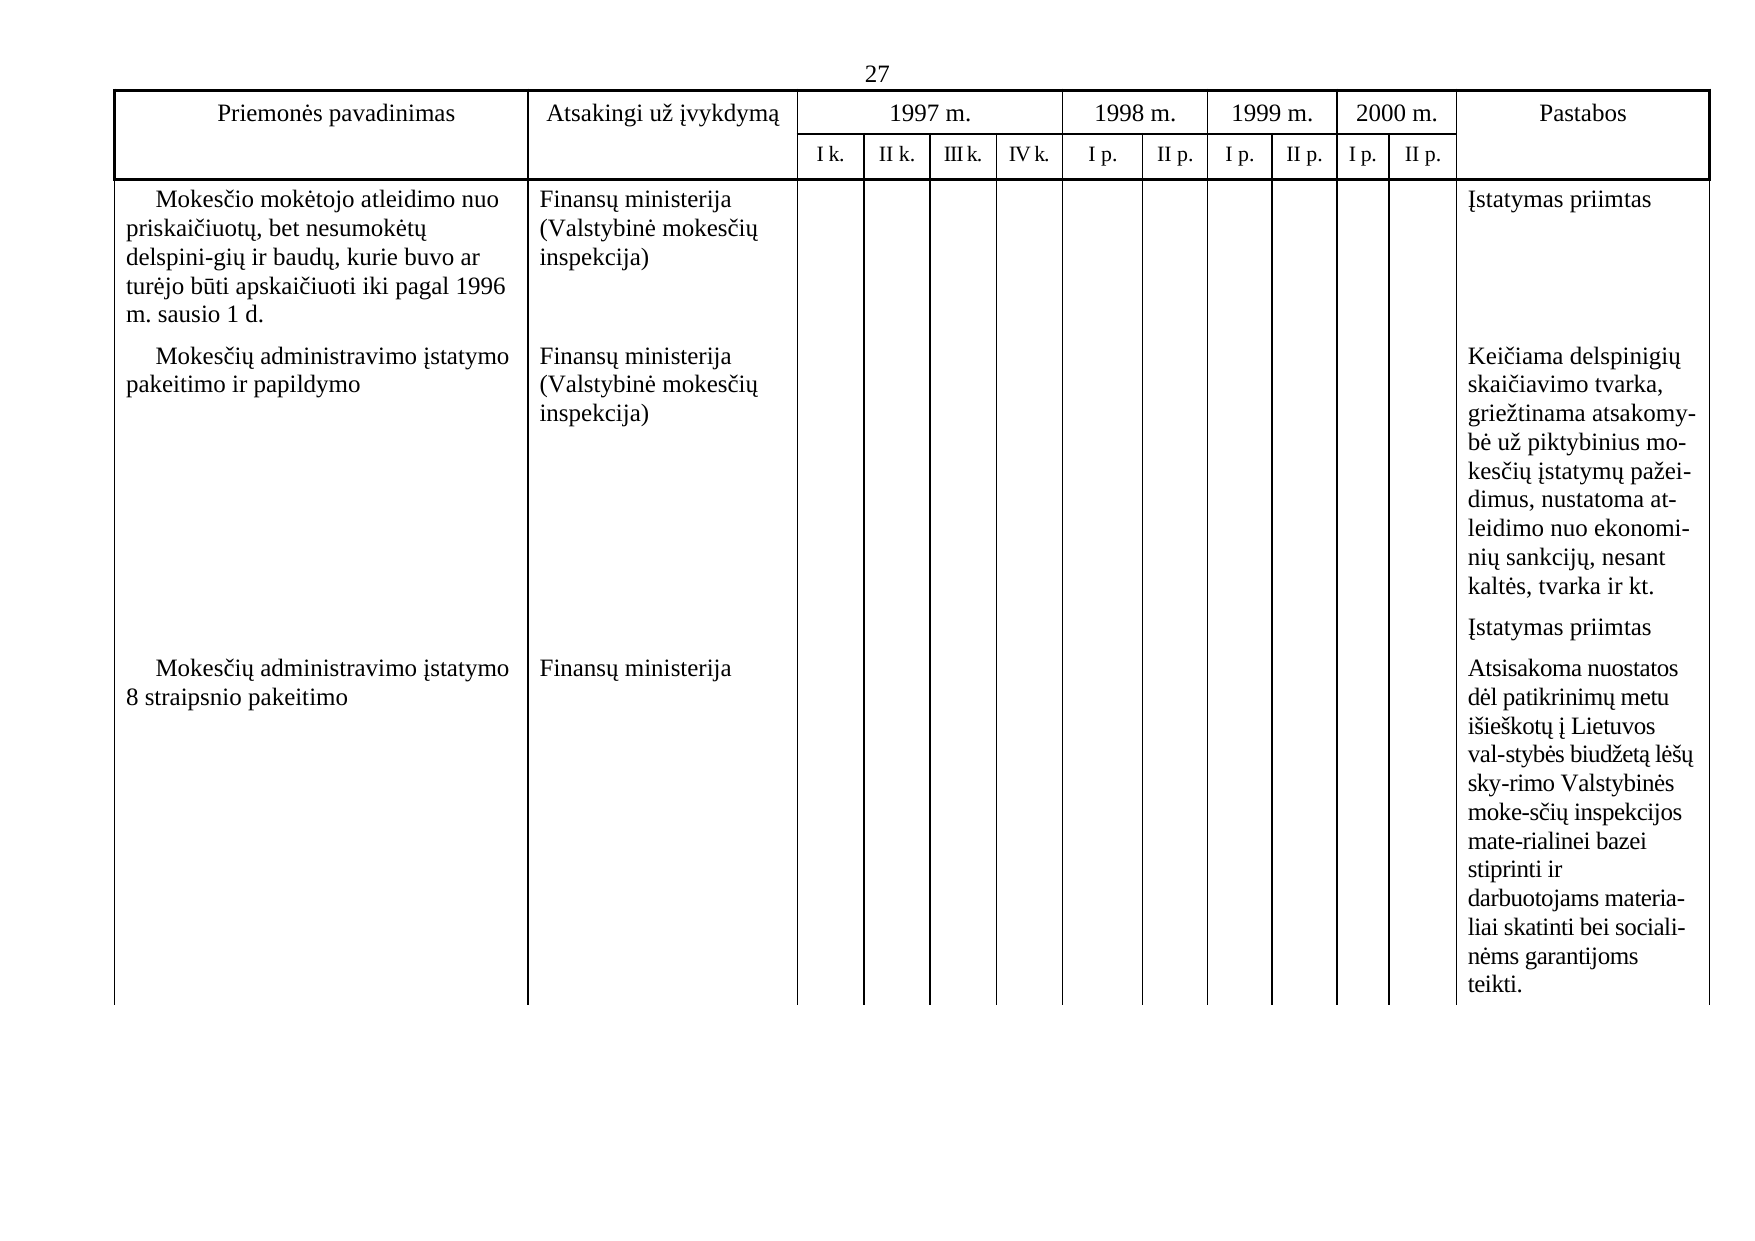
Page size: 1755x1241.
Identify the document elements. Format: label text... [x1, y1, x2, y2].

table_cell [1063, 335, 1142, 647]
table_header 1998 m. [1063, 92, 1207, 133]
table_cell Mokesčio mokėtojo atleidimo nuo priskaičiuotų, bet nesumokėtų delspini-gių ir baudų, kurie buvo ar turėjo būti apskaičiuoti iki pagal 1996 m. sausio 1 d. [115, 181, 527, 334]
table_cell [1273, 335, 1336, 647]
table_cell [1338, 335, 1388, 647]
table_cell [1273, 181, 1336, 334]
table_cell [798, 647, 863, 1004]
table_cell [931, 335, 996, 647]
table_header 1999 m. [1208, 92, 1336, 133]
table_cell I p. [1063, 135, 1142, 178]
table_cell [1143, 335, 1207, 647]
table_cell [1390, 335, 1456, 647]
table_cell II k. [865, 135, 929, 178]
table_cell [798, 181, 863, 334]
table_cell I p. [1208, 135, 1271, 178]
table_header Pastabos [1457, 92, 1708, 133]
table_cell [1457, 133, 1708, 178]
table_cell I p. [1338, 135, 1388, 178]
table_cell II p. [1390, 135, 1456, 178]
table_cell [798, 335, 863, 647]
table_cell I k. [798, 135, 863, 178]
table_cell [1208, 335, 1271, 647]
table_cell [931, 181, 996, 334]
table_cell [1390, 181, 1456, 334]
table_cell [529, 133, 797, 178]
table_header Priemonės pavadinimas [116, 92, 527, 133]
table_cell [997, 647, 1062, 1004]
table_cell [997, 181, 1062, 334]
table_cell Finansų ministerija (Valstybinė mokesčių inspekcija) [529, 181, 797, 334]
table_cell [1063, 181, 1142, 334]
table_cell [1390, 647, 1456, 1004]
table_cell [865, 181, 929, 334]
table_cell Atsisakoma nuostatos dėl patikrinimų metu išieškotų į Lietuvos val-stybės biudžetą lėšų sky-rimo Valstybinės moke-sčių inspekcijos mate-rialinei bazei stiprinti ir darbuotojams materia-liai skatinti bei sociali-nėms garantijoms teikti. [1457, 647, 1709, 1004]
table_cell II p. [1273, 135, 1336, 178]
table_header 1997 m. [798, 92, 1062, 133]
table_header 2000 m. [1338, 92, 1456, 133]
table_cell Mokesčių administravimo įstatymo 8 straipsnio pakeitimo [115, 647, 527, 1004]
table_cell Keičiama delspinigių skaičiavimo tvarka, griežtinama atsakomy-bė už piktybinius mo-kesčių įstatymų pažei-dimus, nustatoma at-leidimo nuo ekonomi-nių sankcijų, nesant kaltės, tvarka ir kt. Įstatymas priimtas [1457, 335, 1709, 647]
table_cell [997, 335, 1062, 647]
table_cell [1338, 647, 1388, 1004]
table_header Atsakingi už įvykdymą [529, 92, 797, 133]
table_cell [1063, 647, 1142, 1004]
table_cell [1143, 181, 1207, 334]
table_cell Įstatymas priimtas [1457, 181, 1709, 334]
table_cell [1338, 181, 1388, 334]
table_cell IV k. [997, 135, 1062, 178]
table_cell [1273, 647, 1336, 1004]
table_cell [1208, 181, 1271, 334]
table_cell III k. [931, 135, 996, 178]
table_cell Finansų ministerija (Valstybinė mokesčių inspekcija) [529, 335, 797, 647]
table_cell [931, 647, 996, 1004]
table_cell [1143, 647, 1207, 1004]
table_cell [865, 335, 929, 647]
table_cell Finansų ministerija [529, 647, 797, 1004]
table_cell [865, 647, 929, 1004]
table_cell [1208, 647, 1271, 1004]
table_cell [116, 133, 527, 178]
table_cell Mokesčių administravimo įstatymo pakeitimo ir papildymo [115, 335, 527, 647]
table_cell II p. [1143, 135, 1207, 178]
